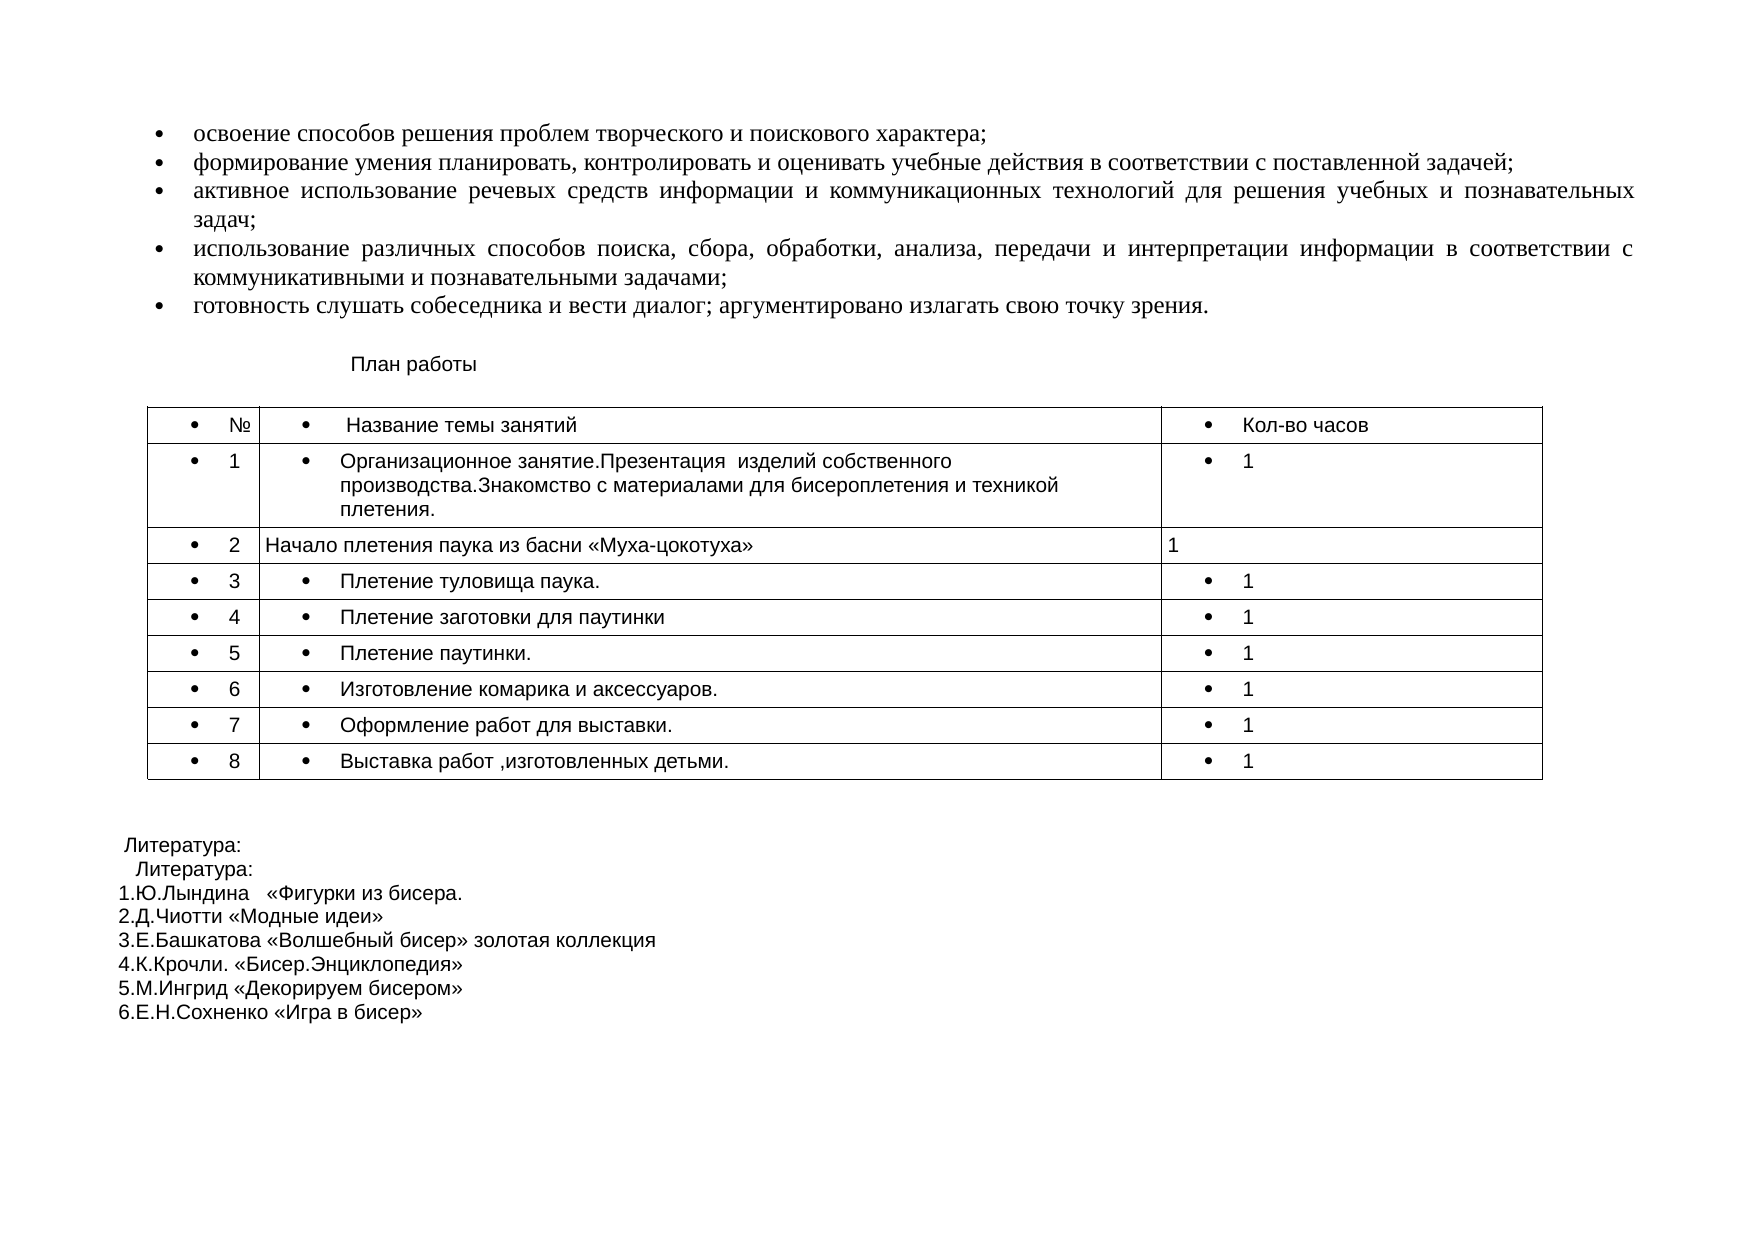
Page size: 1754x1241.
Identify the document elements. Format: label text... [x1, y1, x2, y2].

table_cell Оформление работ для выставки. [260, 708, 1161, 743]
table_cell 1 [148, 444, 259, 526]
table_cell 1 [1162, 444, 1542, 526]
table_cell 4 [148, 600, 259, 634]
table_cell 1 [1162, 528, 1542, 562]
table_cell Изготовление комарика и аксессуаров. [260, 672, 1161, 707]
table_cell 3 [148, 564, 259, 598]
text 6.Е.Н.Сохненко «Игра в бисер» [118, 1000, 1636, 1024]
text Литература: [118, 856, 1636, 880]
table_cell 5 [148, 636, 259, 671]
table_cell Плетение паутинки. [260, 636, 1161, 671]
table_header № [148, 408, 259, 442]
text 2.Д.Чиотти «Модные идеи» [118, 904, 1636, 928]
list активное использование речевых средств информации и коммуникационных технологий для решения учебных и познавательных задач; [156, 176, 1636, 233]
table_header Название темы занятий [260, 408, 1161, 442]
table_cell 7 [148, 708, 259, 743]
table_cell Плетение заготовки для паутинки [260, 600, 1161, 634]
table_cell Выставка работ ,изготовленных детьми. [260, 744, 1161, 779]
table_cell 1 [1162, 672, 1542, 707]
table_cell 1 [1162, 636, 1542, 671]
text План работы [118, 348, 1636, 377]
table_cell Организационное занятие.Презентация изделий собственного производства.Знакомство с материалами для бисероплетения и техникой плетения. [260, 444, 1161, 526]
list формирование умения планировать, контролировать и оценивать учебные действия в соответствии с поставленной задачей; [156, 147, 1636, 176]
table_header Кол-во часов [1162, 408, 1542, 442]
list готовность слушать собеседника и вести диалог; аргументировано излагать свою точку зрения. [156, 291, 1636, 319]
text 5.М.Ингрид «Декорируем бисером» [118, 976, 1636, 1000]
table_cell 8 [148, 744, 259, 779]
text 1.Ю.Лындина «Фигурки из бисера. [118, 880, 1636, 904]
table_cell 1 [1162, 564, 1542, 598]
text 3.Е.Башкатова «Волшебный бисер» золотая коллекция [118, 928, 1636, 952]
table_cell Начало плетения паука из басни «Муха-цокотуха» [260, 528, 1161, 562]
list освоение способов решения проблем творческого и поискового характера; [156, 118, 1636, 147]
text 4.К.Крочли. «Бисер.Энциклопедия» [118, 952, 1636, 976]
table_cell 1 [1162, 744, 1542, 779]
table_cell Плетение туловища паука. [260, 564, 1161, 598]
table_cell 1 [1162, 708, 1542, 743]
table_cell 6 [148, 672, 259, 707]
table_cell 2 [148, 528, 259, 562]
table_cell 1 [1162, 600, 1542, 634]
text Литература: [118, 832, 1636, 856]
list использование различных способов поиска, сбора, обработки, анализа, передачи и интерпретации информации в соответствии с коммуникативными и познавательными задачами; [156, 233, 1636, 291]
